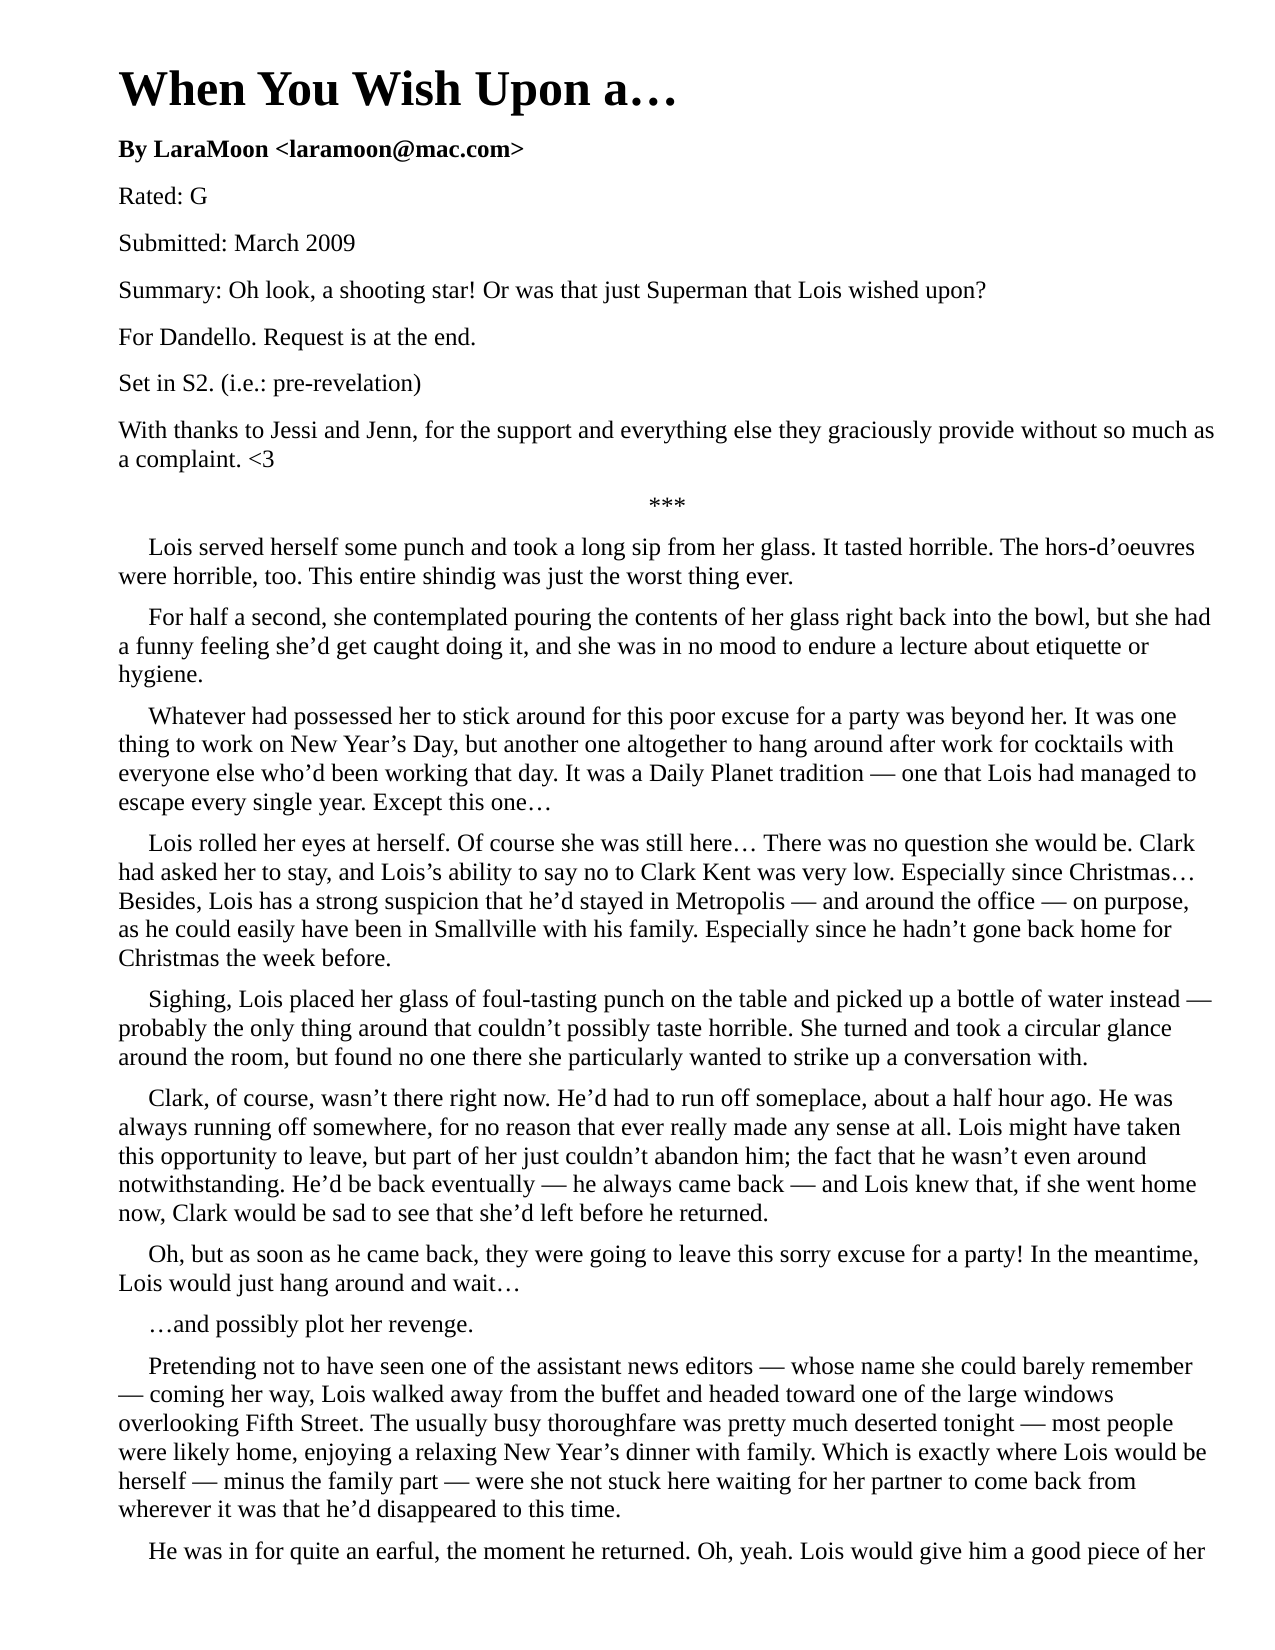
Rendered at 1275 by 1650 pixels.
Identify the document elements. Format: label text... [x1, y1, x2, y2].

subtitle When You Wish Upon a… [118, 59, 1216, 117]
text Summary: Oh look, a shooting star! Or was that just Superman that Lois wished upon? [118, 275, 1216, 304]
text Set in S2. (i.e.: pre-revelation) [118, 368, 1216, 397]
text By LaraMoon <laramoon@mac.com> [118, 134, 1216, 163]
text For Dandello. Request is at the end. [118, 322, 1216, 350]
text Submitted: March 2009 [118, 228, 1216, 257]
text Sighing, Lois placed her glass of foul-tasting punch on the table and picked up a bottle of water instead — probably the only thing around that couldn’t possibly taste horrible. She turned and took a circular glance around the room, but found no one there she particularly wanted to strike up a conversation with. [118, 984, 1216, 1071]
text Lois served herself some punch and took a long sip from her glass. It tasted horrible. The hors-d’oeuvres were horrible, too. This entire shindig was just the worst thing ever. [118, 532, 1216, 589]
text Whatever had possessed her to stick around for this poor excuse for a party was beyond her. It was one thing to work on New Year’s Day, but another one altogether to hang around after work for cocktails with everyone else who’d been working that day. It was a Daily Planet tradition — one that Lois had managed to escape every single year. Except this one… [118, 701, 1216, 816]
text Rated: G [118, 181, 1216, 210]
text Oh, but as soon as he came back, they were going to leave this sorry excuse for a party! In the meantime, Lois would just hang around and wait… [118, 1239, 1216, 1297]
text …and possibly plot her revenge. [118, 1309, 1216, 1338]
text With thanks to Jessi and Jenn, for the support and everything else they graciously provide without so much as a complaint. <3 [118, 415, 1216, 473]
text *** [118, 491, 1216, 519]
text Clark, of course, wasn’t there right now. He’d had to run off someplace, about a half hour ago. He was always running off somewhere, for no reason that ever really made any sense at all. Lois might have taken this opportunity to leave, but part of her just couldn’t abandon him; the fact that he wasn’t even around notwithstanding. He’d be back eventually — he always came back — and Lois knew that, if she went home now, Clark would be sad to see that she’d left before he returned. [118, 1083, 1216, 1227]
text For half a second, she contemplated pouring the contents of her glass right back into the bowl, but she had a funny feeling she’d get caught doing it, and she was in no mood to endure a lecture about etiquette or hygiene. [118, 602, 1216, 688]
text Pretending not to have seen one of the assistant news editors — whose name she could barely remember — coming her way, Lois walked away from the buffet and headed toward one of the large windows overlooking Fifth Street. The usually busy thoroughfare was pretty much deserted tonight — most people were likely home, enjoying a relaxing New Year’s dinner with family. Which is exactly where Lois would be herself — minus the family part — were she not stuck here waiting for her partner to come back from wherever it was that he’d disappeared to this time. [118, 1351, 1216, 1523]
text Lois rolled her eyes at herself. Of course she was still here… There was no question she would be. Clark had asked her to stay, and Lois’s ability to say no to Clark Kent was very low. Especially since Christmas… Besides, Lois has a strong suspicion that he’d stayed in Metropolis — and around the office — on purpose, as he could easily have been in Smallville with his family. Especially since he hadn’t gone back home for Christmas the week before. [118, 828, 1216, 972]
text He was in for quite an earful, the moment he returned. Oh, yeah. Lois would give him a good piece of her [118, 1536, 1216, 1564]
